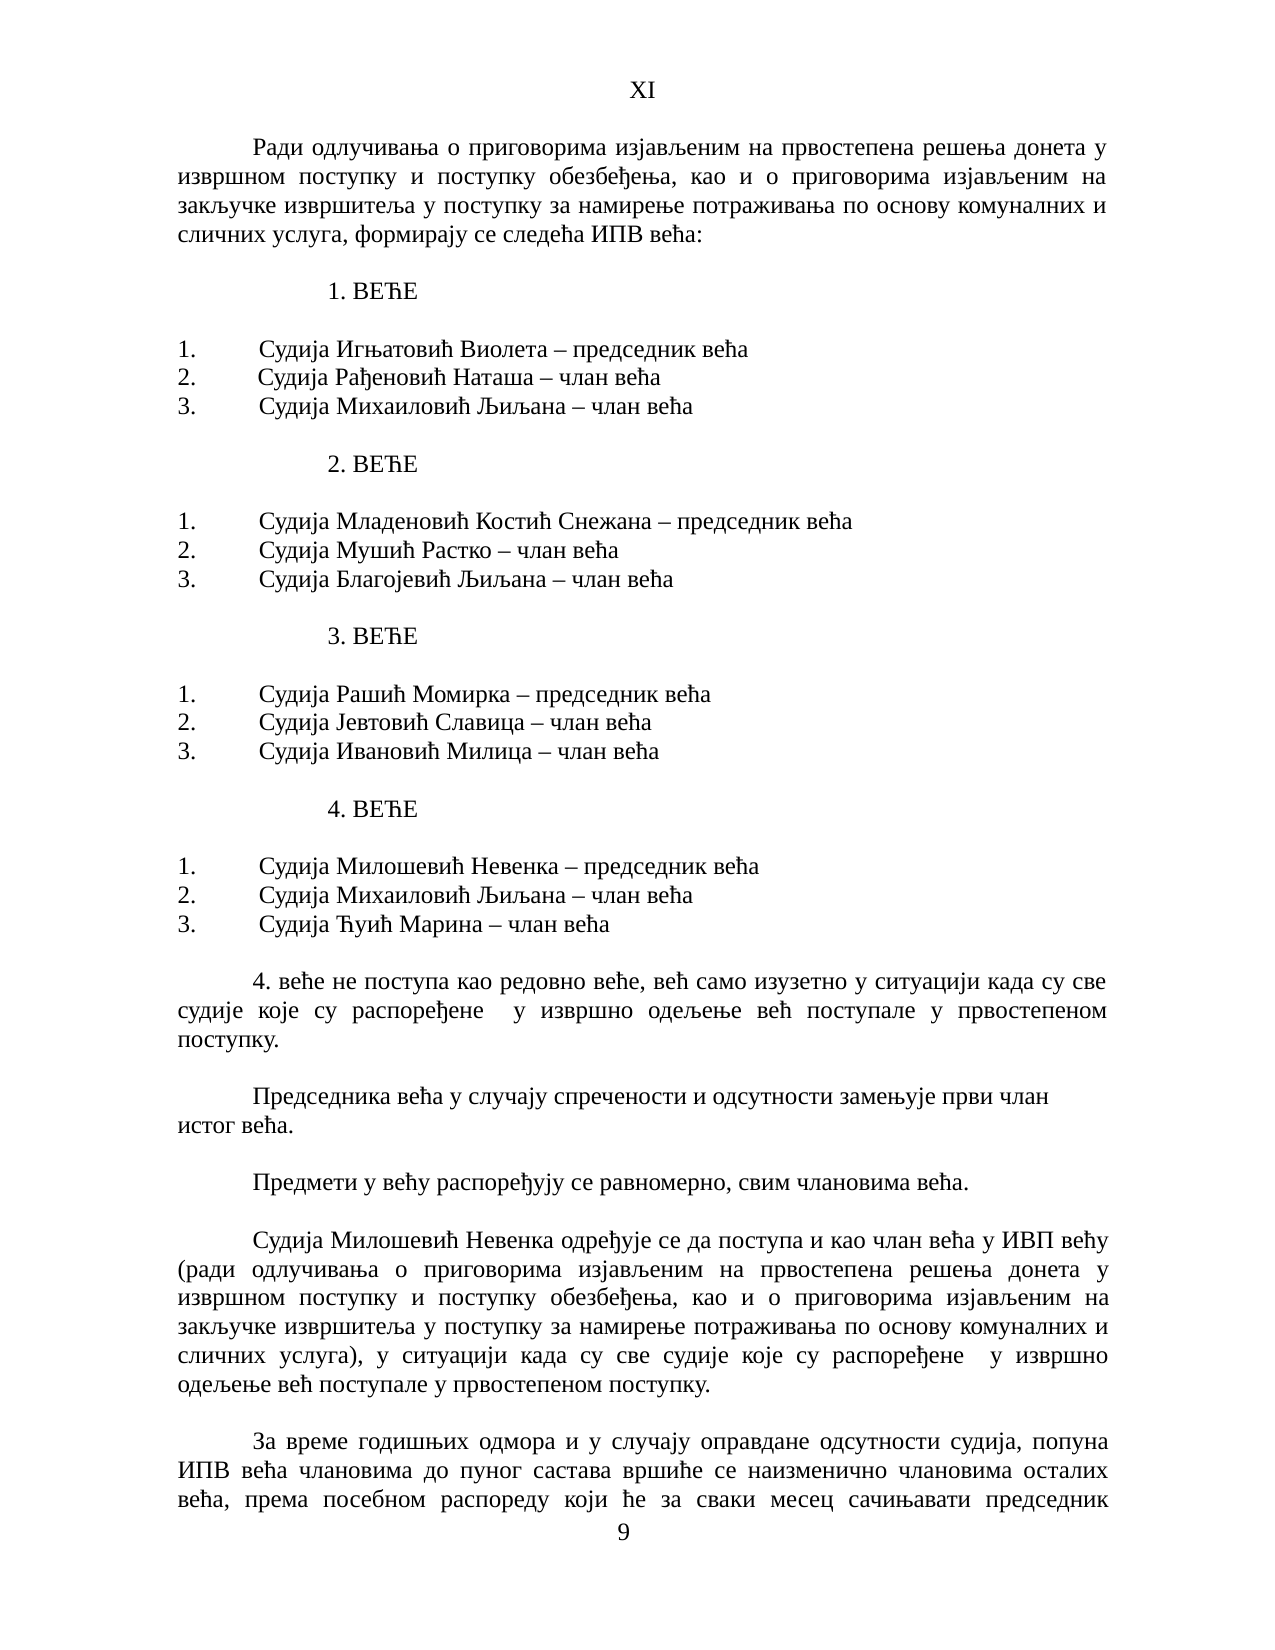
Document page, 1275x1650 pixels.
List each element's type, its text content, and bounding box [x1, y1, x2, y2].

text 2. ВЕЋЕ [252, 449, 1110, 477]
list Судија Јевтовић Славица – члан већа [177, 707, 1110, 736]
text 3. ВЕЋЕ [252, 621, 1110, 650]
list Судија Игњатовић Виолета – председник већа [177, 334, 1110, 362]
list Судија Благојевић Љиљана – члан већа [177, 564, 1110, 592]
text Председника већа у случају спречености и одсутности замењује први члан истог већа. [177, 1081, 1110, 1139]
text 1. ВЕЋЕ [252, 276, 1110, 305]
list Судија Ћуић Марина – члан већа [177, 909, 1110, 937]
text 4. ВЕЋЕ [252, 794, 1110, 822]
text 4. веће не поступа као редовно веће, већ само изузетно у ситуацији када су све судије које су распоређене у извршно одељење већ поступале у првостепеном поступку. [177, 966, 1107, 1052]
list Судија Рађеновић Наташа – члан већа [177, 362, 1111, 391]
list Судија Младеновић Костић Снежана – председник већа [177, 506, 1110, 535]
list Судија Рашић Момирка – председник већа [177, 679, 1110, 707]
text Ради одлучивања о приговорима изјављеним на првостепена решења донетa у извршном поступку и поступку обезбеђења, као и о приговорима изјављеним на закључке извршитеља у поступку за намирење потраживања по основу комуналних и сличних услуга, формирају се следећа ИПВ већа: [177, 132, 1107, 247]
text Судија Милошевић Невенка одређује се да поступа и као члан већа у ИВП већу (ради одлучивања о приговорима изјављеним на првостепена решења донетa у извршном поступку и поступку обезбеђења, као и о приговорима изјављеним на закључке извршитеља у поступку за намирење потраживања по основу комуналних и сличних услуга), у ситуацији када су све судије које су распоређене у извршно одељење већ поступале у првостепеном поступку. [177, 1225, 1110, 1397]
list Судија Ивановић Милица – члан већа [177, 736, 1110, 765]
list Судија Мушић Растко – члан већа [177, 535, 1110, 564]
list Судија Милошевић Невенка – председник већа [177, 851, 1110, 880]
list Судија Михаиловић Љиљана – члан већа [177, 391, 1110, 420]
list Судија Михаиловић Љиљана – члан већа [177, 880, 1110, 909]
text Предмети у већу распоређују се равномерно, свим члановима већа. [177, 1167, 1110, 1196]
text XI [177, 75, 1107, 104]
text За време годишњих одмора и у случају оправдане одсутности судија, попуна ИПВ већа члановима до пуног састава вршиће се наизменично члановима осталих већа, према посебном распореду који ће за сваки месец сачињавати председник [177, 1426, 1110, 1512]
